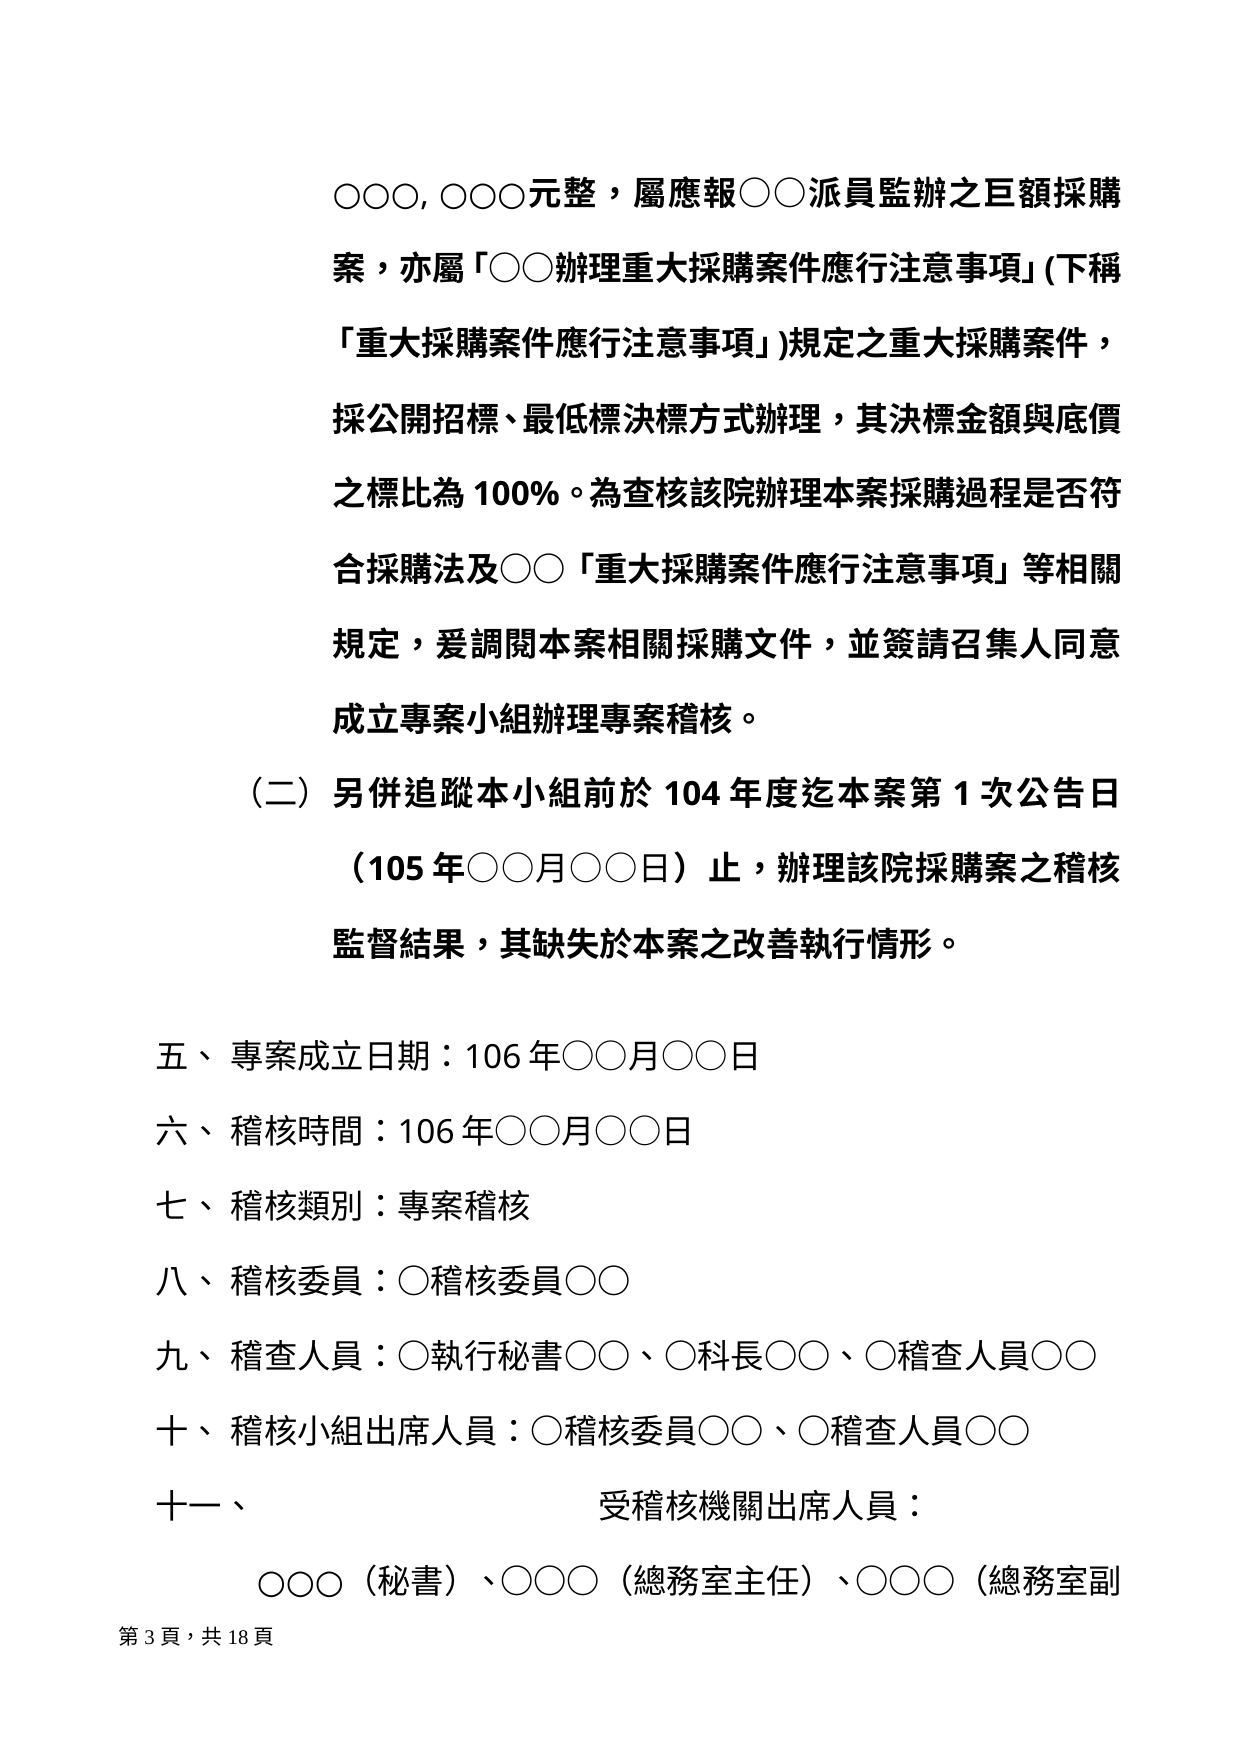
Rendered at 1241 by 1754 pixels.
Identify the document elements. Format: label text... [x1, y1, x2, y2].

text ○○○（秘書）、○○○（總務室主任）、○○○（總務室副 [257, 1541, 1122, 1616]
list 專案成立日期：106年○○月○○日 [155, 1016, 1122, 1091]
list 稽核類別：專案稽核 [156, 1166, 1122, 1241]
list 受稽核機關出席人員： [155, 1466, 1122, 1541]
list 稽查人員：○執行秘書○○、○科長○○、○稽查人員○○ [155, 1316, 1122, 1391]
list 稽核時間：106年○○月○○日 [156, 1091, 1122, 1166]
list 稽核委員：○稽核委員○○ [156, 1241, 1122, 1316]
list 稽核小組出席人員：○稽核委員○○、○稽查人員○○ [155, 1391, 1122, 1466]
list 另併追蹤本小組前於104年度迄本案第1次公告日（105年○○月○○日）止，辦理該院採購案之稽核監督結果，其缺失於本案之改善執行情形。 [231, 754, 1122, 979]
list ○○○, ○○○元整，屬應報○○派員監辦之巨額採購案，亦屬「○○辦理重大採購案件應行注意事項」(下稱「重大採購案件應行注意事項」)規定之重大採購案件，採公開招標、最低標決標方式辦理，其決標金額與底價之標比為100%。為查核該院辦理本案採購過程是否符合採購法及○○「重大採購案件應行注意事項」等相關規定，爰調閱本案相關採購文件，並簽請召集人同意成立專案小組辦理專案稽核。 [231, 154, 1122, 754]
